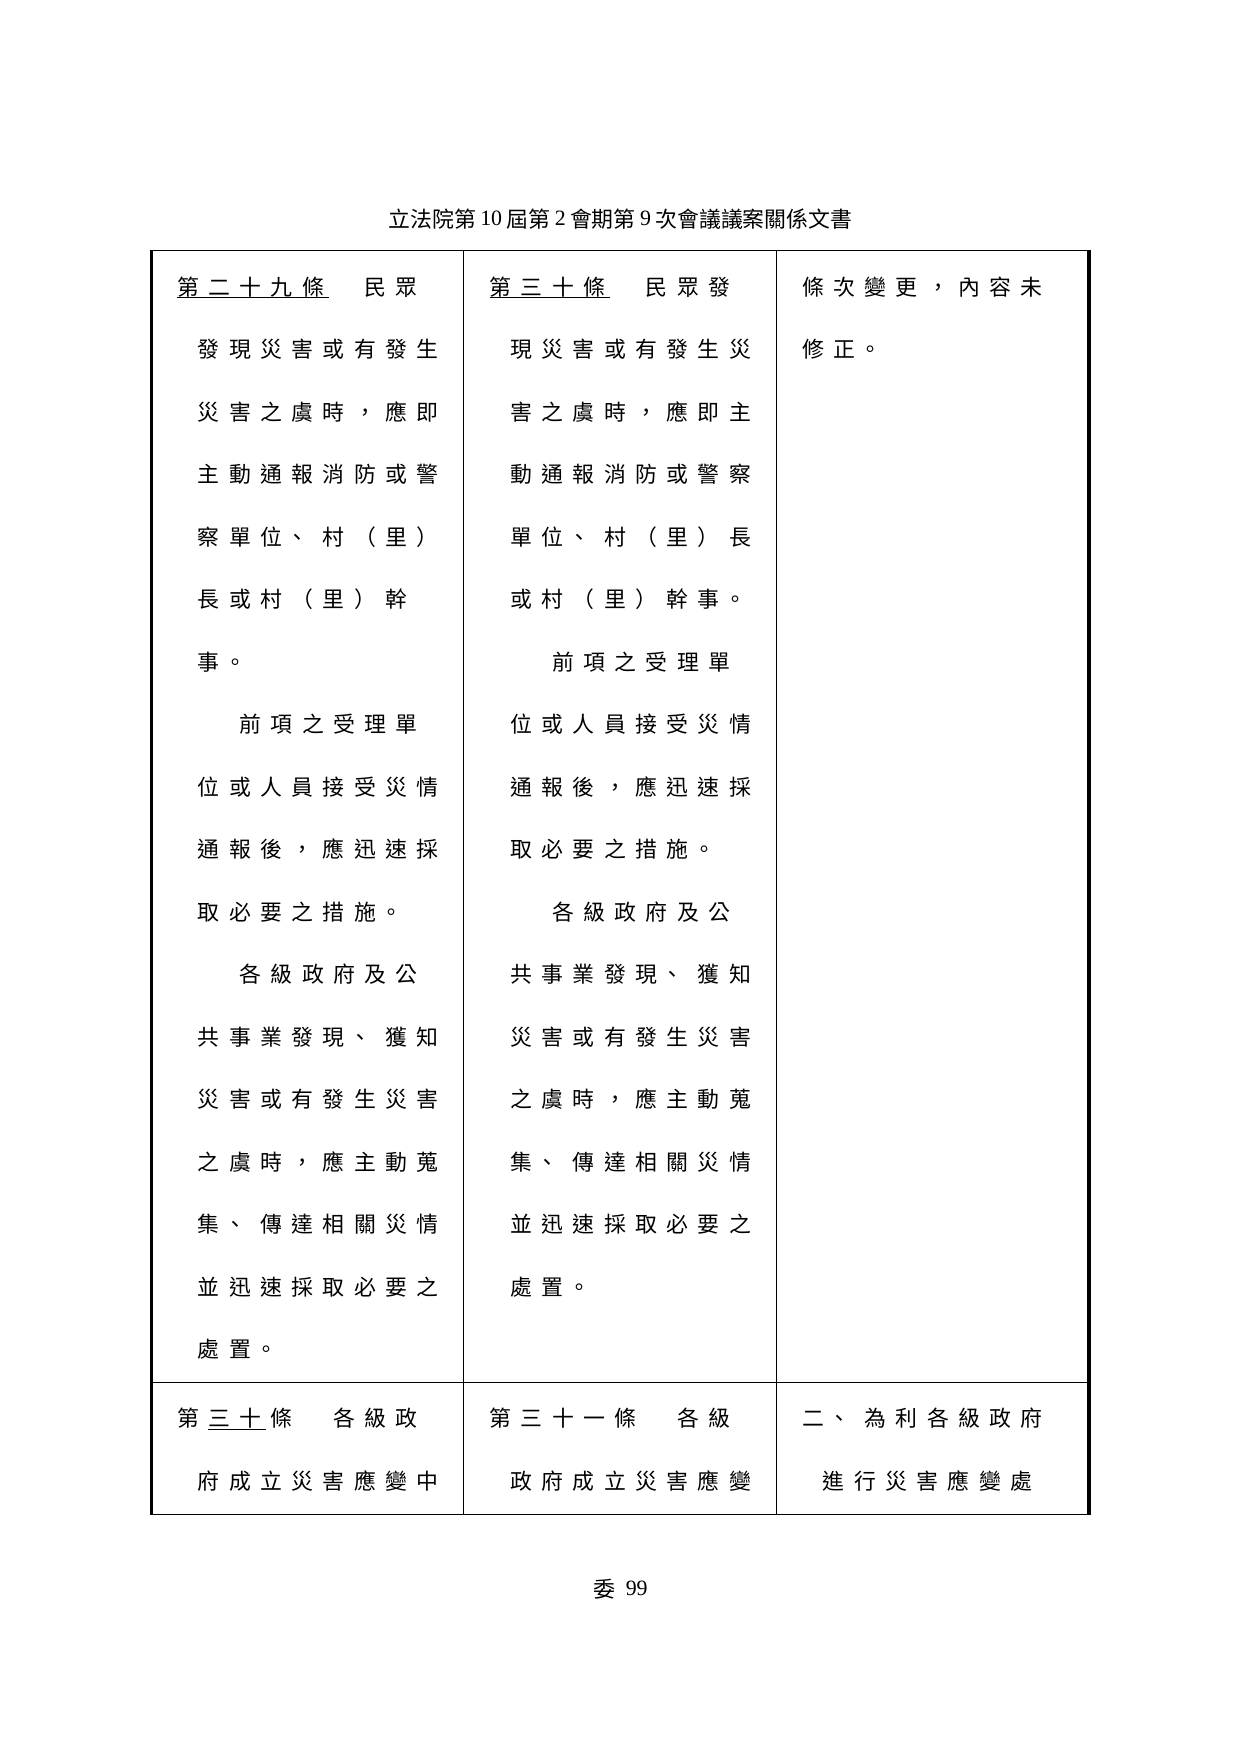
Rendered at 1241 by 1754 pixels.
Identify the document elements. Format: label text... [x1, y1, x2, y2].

table_cell 條次變更，內容未修正。 [777, 251, 1087, 1382]
table_cell 第三十條 民眾發現災害或有發生災害之虞時，應即主動通報消防或警察單位、村（里）長或村（里）幹事。 前項之受理單位或人員接受災情通報後，應迅速採取必要之措施。 各級政府及公共事業發現、獲知災害或有發生災害之虞時，應主動蒐集、傳達相關災情並迅速採取必要之處置。 [464, 251, 776, 1382]
table_cell 一、條次變更。 二、為利各級政府進行災害應變處置，新增第四項各級政府依第一項第四款、第五款、第七款及第八款規定所為之處分，任何人不得規避、妨礙或指絕。 [777, 1383, 1087, 1514]
table_cell 第二十九條 民眾發現災害或有發生災害之虞時，應即主動通報消防或警察單位、村（里）長或村（里）幹事。 前項之受理單位或人員接受災情通報後，應迅速採取必要之措施。 各級政府及公共事業發現、獲知災害或有發生災害之虞時，應主動蒐集、傳達相關災情並迅速採取必要之處置。 [153, 251, 463, 1382]
table_cell 第三十一條 各級政府成立災害應變 [464, 1383, 776, 1514]
table_cell 第三十條 各級政府成立災害應變中 [153, 1383, 463, 1514]
